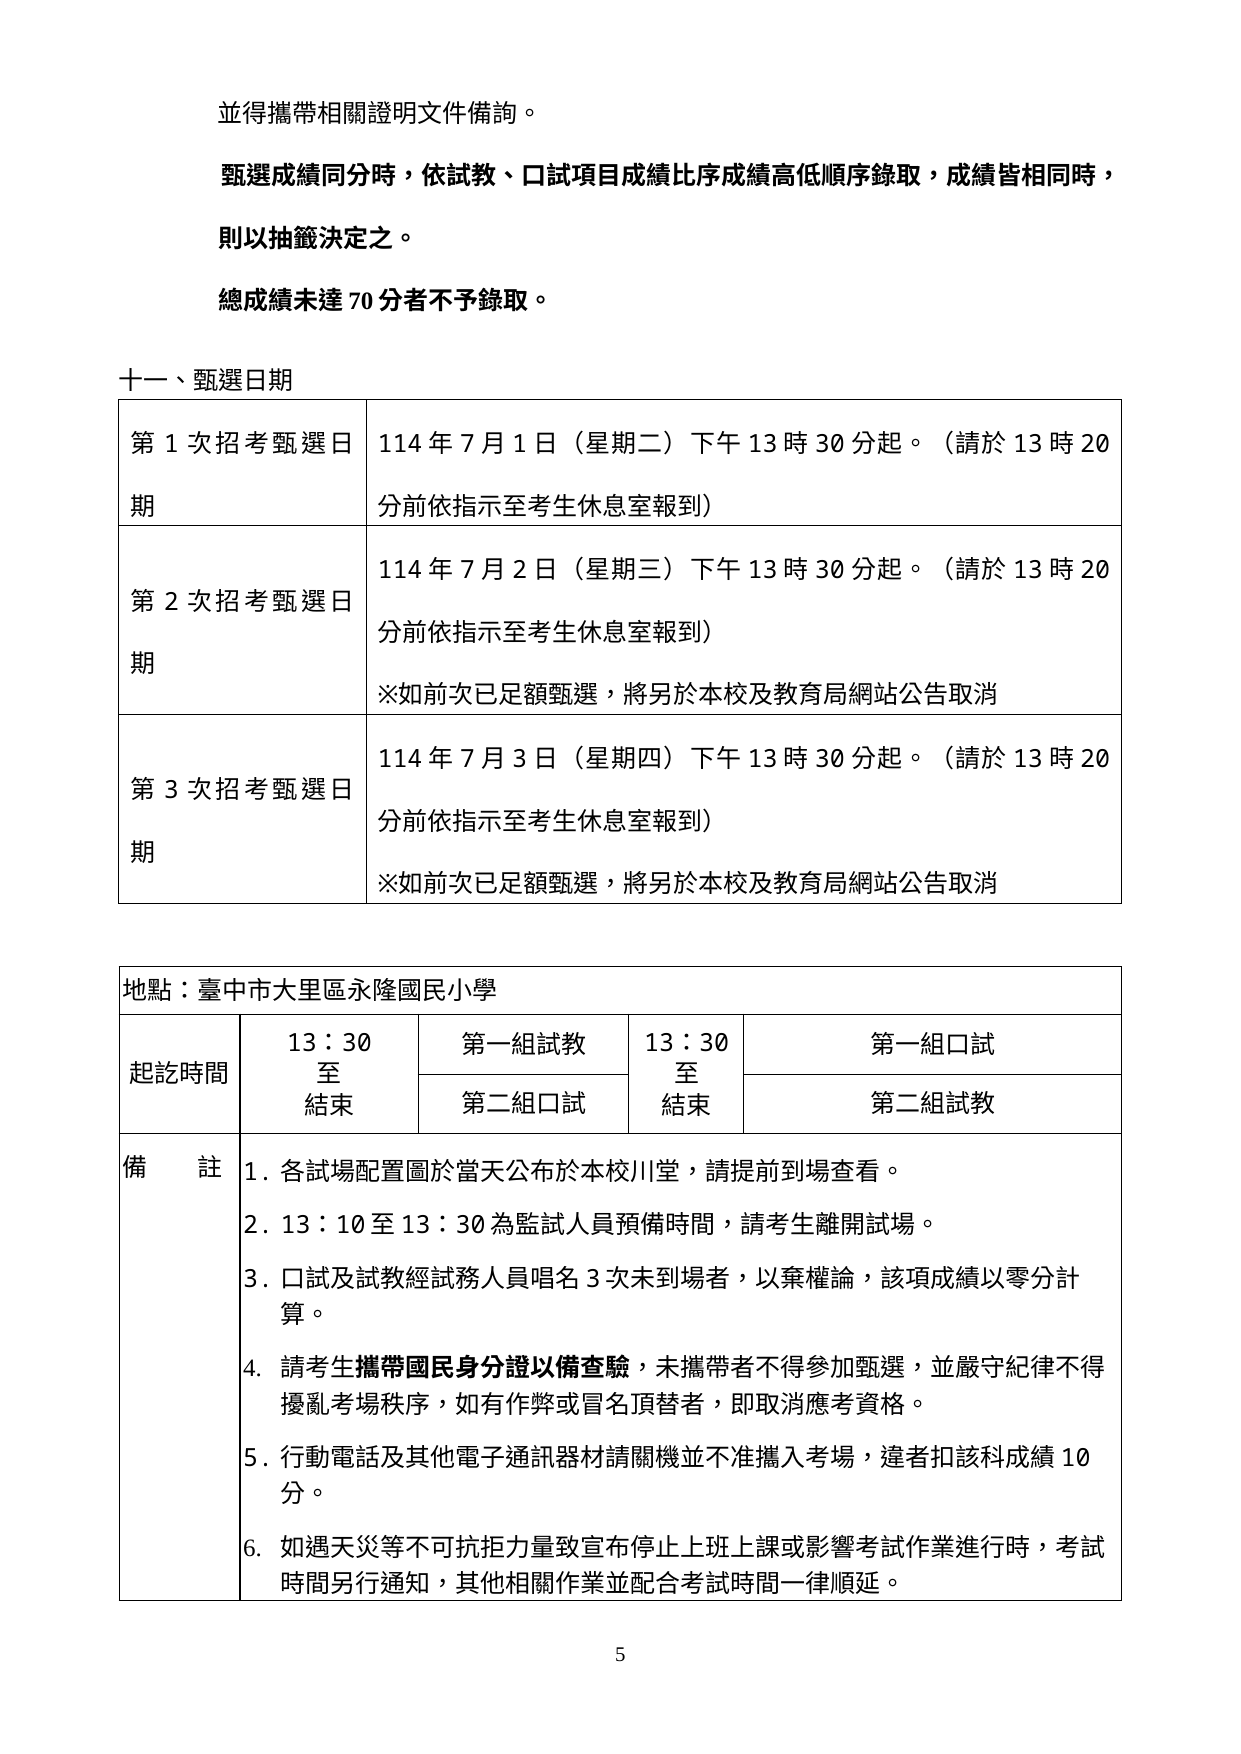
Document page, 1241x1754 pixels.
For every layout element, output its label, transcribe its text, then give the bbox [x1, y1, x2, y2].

table_cell 13：30 至 結束 [241, 1015, 418, 1133]
table_cell 第二組試教 [744, 1075, 1121, 1133]
table_cell 114年7月3日（星期四）下午13時30分起。（請於13時20分前依指示至考生休息室報到） ※如前次已足額甄選，將另於本校及教育局網站公告取消 [367, 715, 1121, 902]
text 甄選成績同分時，依試教、口試項目成績比序成績高低順序錄取，成績皆相同時，則以抽籤決定之。 [218, 132, 1122, 257]
text 並得攜帶相關證明文件備詢。 [215, 69, 1122, 132]
table_cell 第二組口試 [419, 1075, 628, 1133]
table_cell 各試場配置圖於當天公布於本校川堂，請提前到場查看。 13：10至13：30為監試人員預備時間，請考生離開試場。 口試及試教經試務人員唱名3次未到場者，以棄權論，該項成績以零分計算。 請考生攜帶國民身分證以備查驗，未攜帶者不得參加甄選，並嚴守紀律不得擾亂考場秩序，如有作弊或冒名頂替者，即取消應考資格。 行動電話及其他電子通訊器材請關機並不准攜入考場，違者扣該科成績10分。 如遇天災等不可抗拒力量致宣布停止上班上課或影響考試作業進行時，考試時間另行通知，其他相關作業並配合考試時間一律順延。 [241, 1134, 1121, 1600]
table_cell 114年7月2日（星期三）下午13時30分起。（請於13時20分前依指示至考生休息室報到） ※如前次已足額甄選，將另於本校及教育局網站公告取消 [367, 526, 1121, 714]
table_header 114年7月1日（星期二）下午13時30分起。（請於13時20分前依指示至考生休息室報到） [367, 400, 1121, 525]
table_cell 第3次招考甄選日期 [119, 715, 366, 902]
text 十一、甄選日期 [118, 337, 1122, 399]
table_cell 第一組試教 [419, 1015, 628, 1073]
table_cell 第2次招考甄選日期 [119, 526, 366, 714]
table_cell 起訖時間 [120, 1015, 239, 1133]
table_cell 備 註 [120, 1134, 239, 1600]
table_header 第1次招考甄選日期 [119, 400, 366, 525]
text 總成績未達70分者不予錄取。 [218, 257, 1122, 319]
table_header 地點：臺中市大里區永隆國民小學 [120, 967, 1121, 1013]
table_cell 第一組口試 [744, 1015, 1121, 1073]
table_cell 13：30 至 結束 [629, 1015, 743, 1133]
